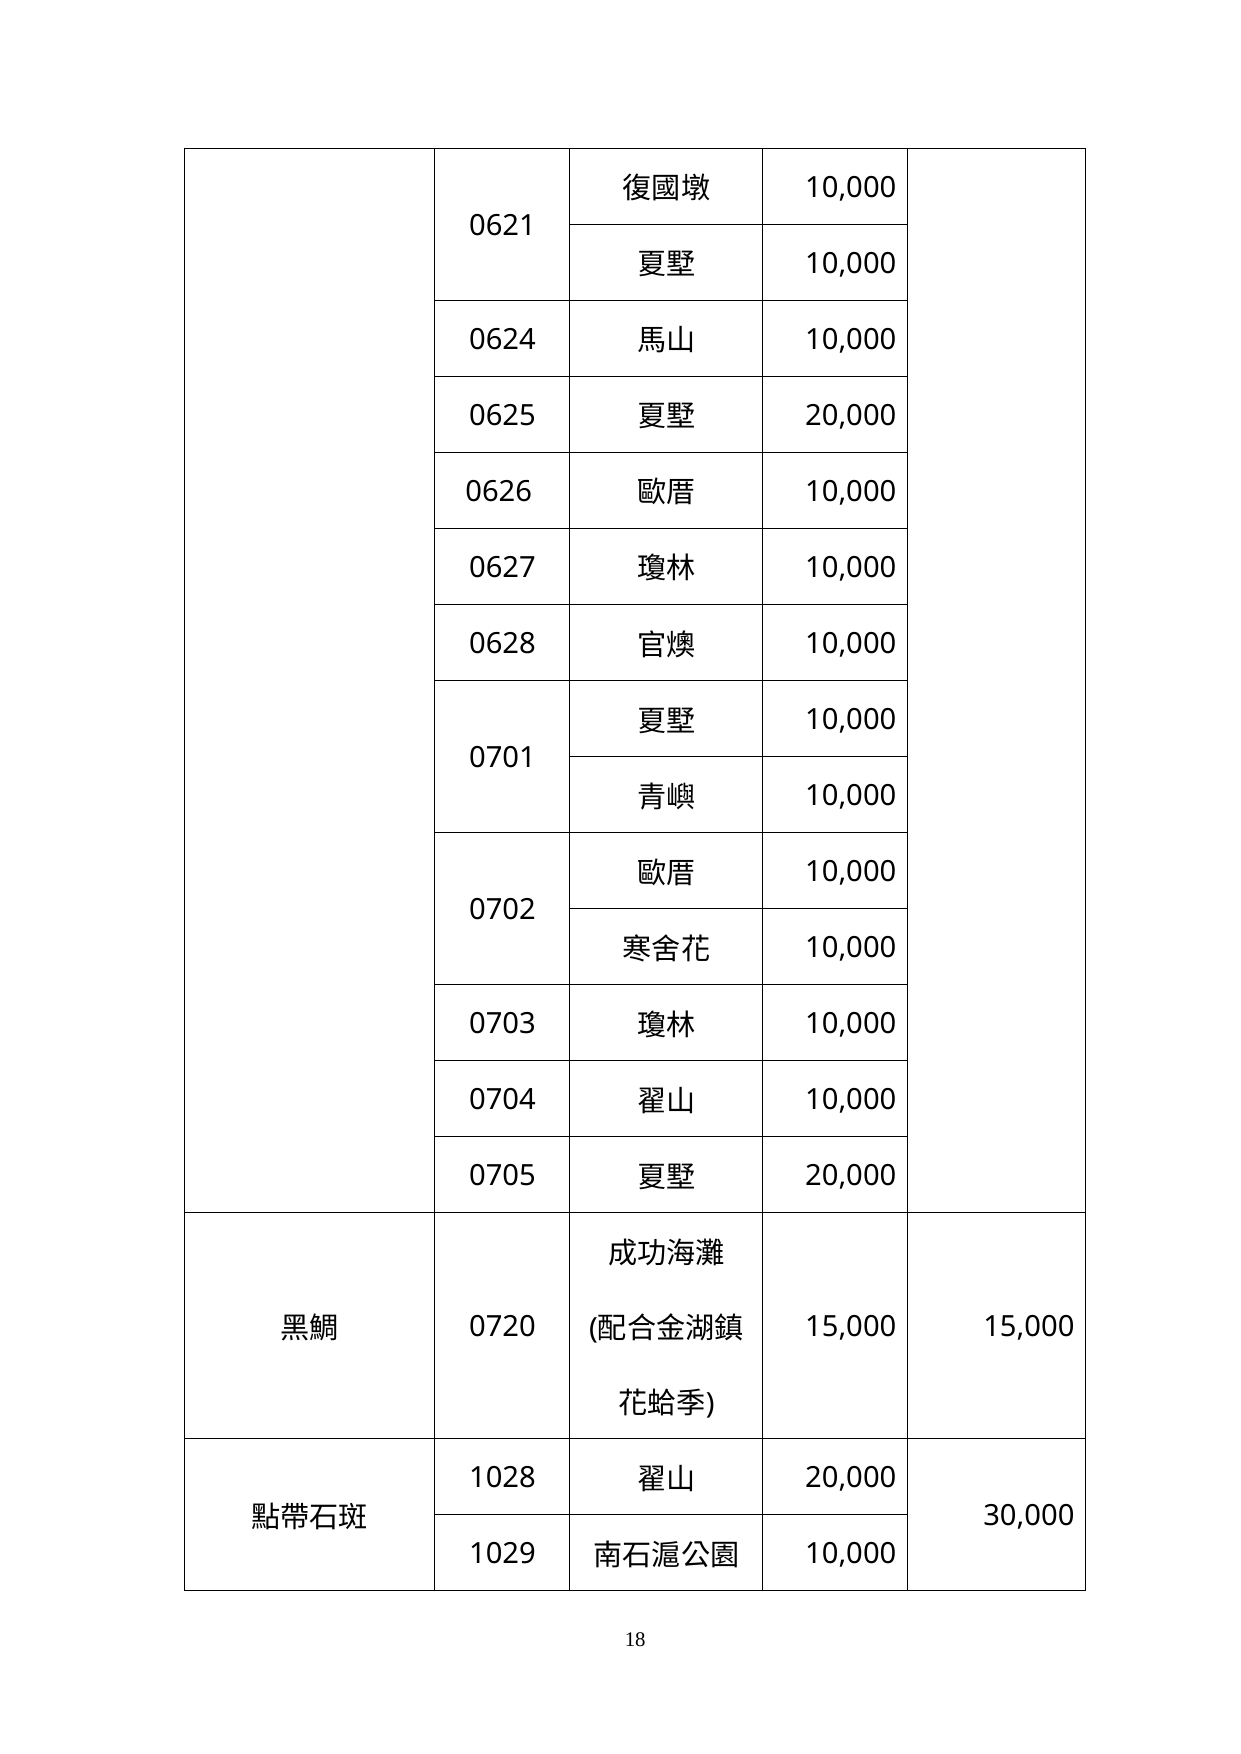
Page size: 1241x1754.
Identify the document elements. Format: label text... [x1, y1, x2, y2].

table_cell 0627 [435, 529, 569, 604]
table_cell 黑鯛 [185, 1213, 434, 1438]
table_cell 10,000 [763, 529, 907, 604]
table_cell 官燠 [570, 605, 762, 680]
table_cell 寒舍花 [570, 909, 762, 984]
table_cell 翟山 [570, 1061, 762, 1136]
table_cell 15,000 [908, 1213, 1085, 1438]
table_cell 青嶼 [570, 757, 762, 832]
table_cell 20,000 [763, 1137, 907, 1212]
table_cell 10,000 [763, 681, 907, 756]
table_cell [908, 149, 1085, 1212]
table_cell 10,000 [763, 909, 907, 984]
table_cell 0624 [435, 301, 569, 376]
table_cell 10,000 [763, 833, 907, 908]
table_cell 20,000 [763, 377, 907, 452]
table_cell 成功海灘 (配合金湖鎮花蛤季) [570, 1213, 762, 1438]
table_cell 歐厝 [570, 833, 762, 908]
table_cell 0628 [435, 605, 569, 680]
table_cell 0702 [435, 833, 569, 984]
table_cell 夏墅 [570, 377, 762, 452]
table_cell 夏墅 [570, 1137, 762, 1212]
table_cell 1028 [435, 1439, 569, 1514]
table_cell 30,000 [908, 1439, 1085, 1590]
table_cell 10,000 [763, 757, 907, 832]
table_cell 10,000 [763, 1515, 907, 1590]
table_cell 歐厝 [570, 453, 762, 528]
table_cell 10,000 [763, 985, 907, 1060]
table_cell [185, 149, 434, 1212]
table_cell 0626 [435, 453, 569, 528]
table_cell 南石滬公園 [570, 1515, 762, 1590]
table_cell 馬山 [570, 301, 762, 376]
table_cell 10,000 [763, 453, 907, 528]
table_cell 10,000 [763, 149, 907, 223]
table_cell 10,000 [763, 1061, 907, 1136]
table_cell 夏墅 [570, 225, 762, 299]
table_cell 10,000 [763, 605, 907, 680]
table_cell 1029 [435, 1515, 569, 1590]
table_cell 瓊林 [570, 529, 762, 604]
table_cell 0703 [435, 985, 569, 1060]
table_cell 0705 [435, 1137, 569, 1212]
table_cell 15,000 [763, 1213, 907, 1438]
table_cell 20,000 [763, 1439, 907, 1514]
table_cell 10,000 [763, 225, 907, 299]
table_cell 點帶石斑 [185, 1439, 434, 1590]
table_cell 0720 [435, 1213, 569, 1438]
table_cell 0701 [435, 681, 569, 832]
table_cell 0704 [435, 1061, 569, 1136]
table_cell 夏墅 [570, 681, 762, 756]
table_cell 0621 [435, 149, 569, 299]
table_cell 復國墩 [570, 149, 762, 223]
table_cell 10,000 [763, 301, 907, 376]
table_cell 瓊林 [570, 985, 762, 1060]
table_cell 0625 [435, 377, 569, 452]
table_cell 翟山 [570, 1439, 762, 1514]
